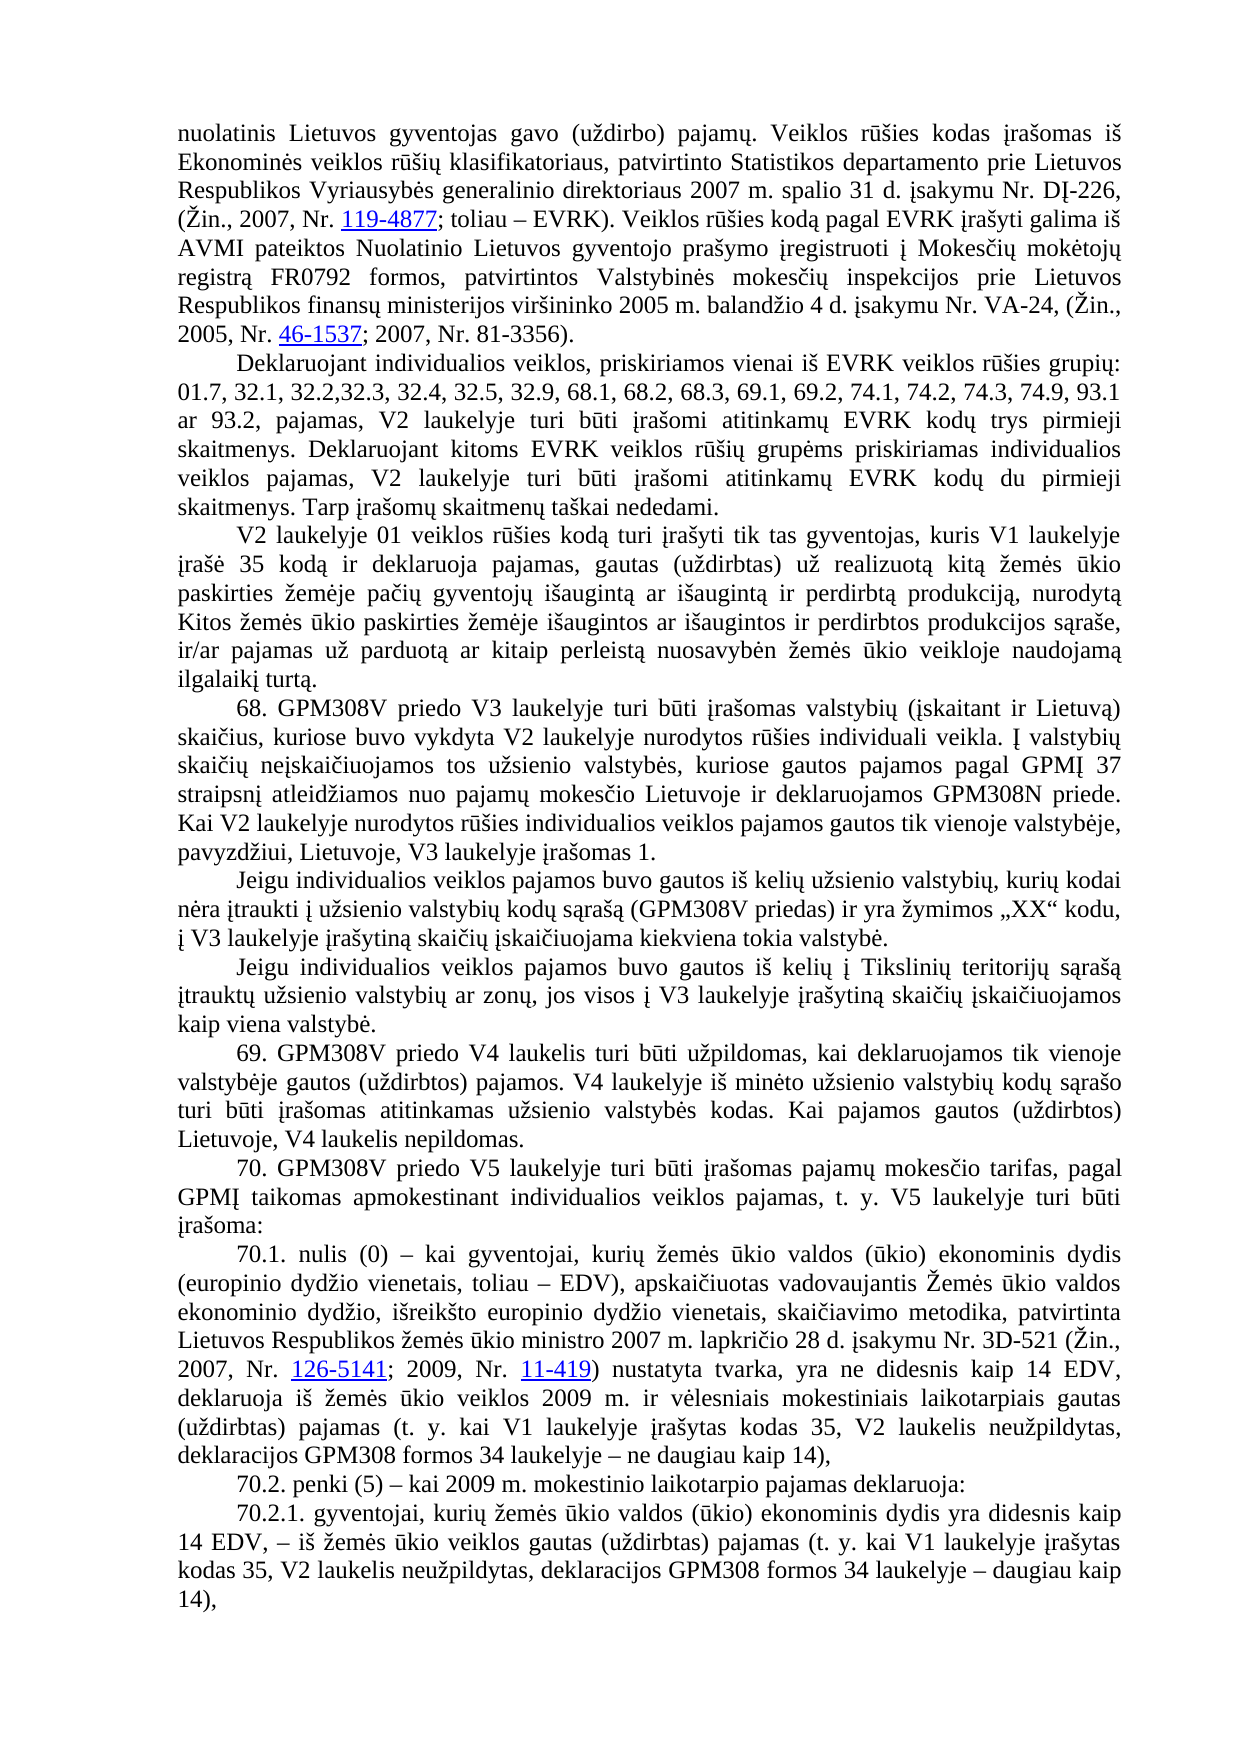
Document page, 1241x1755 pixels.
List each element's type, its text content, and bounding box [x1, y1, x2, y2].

text 70.2. penki (5) – kai 2009 m. mokestinio laikotarpio pajamas deklaruoja: [177, 1469, 1122, 1498]
text nuolatinis Lietuvos gyventojas gavo (uždirbo) pajamų. Veiklos rūšies kodas įrašomas iš Ekonominės veiklos rūšių klasifikatoriaus, patvirtinto Statistikos departamento prie Lietuvos Respublikos Vyriausybės generalinio direktoriaus 2007 m. spalio 31 d. įsakymu Nr. DĮ-226, (Žin., 2007, Nr. 119-4877; toliau – EVRK). Veiklos rūšies kodą pagal EVRK įrašyti galima iš AVMI pateiktos Nuolatinio Lietuvos gyventojo prašymo įregistruoti į Mokesčių mokėtojų registrą FR0792 formos, patvirtintos Valstybinės mokesčių inspekcijos prie Lietuvos Respublikos finansų ministerijos viršininko 2005 m. balandžio 4 d. įsakymu Nr. VA-24, (Žin., 2005, Nr. 46-1537; 2007, Nr. 81-3356). [177, 118, 1122, 348]
text 69. GPM308V priedo V4 laukelis turi būti užpildomas, kai deklaruojamos tik vienoje valstybėje gautos (uždirbtos) pajamos. V4 laukelyje iš minėto užsienio valstybių kodų sąrašo turi būti įrašomas atitinkamas užsienio valstybės kodas. Kai pajamos gautos (uždirbtos) Lietuvoje, V4 laukelis nepildomas. [177, 1038, 1122, 1153]
text 70.1. nulis (0) – kai gyventojai, kurių žemės ūkio valdos (ūkio) ekonominis dydis (europinio dydžio vienetais, toliau – EDV), apskaičiuotas vadovaujantis Žemės ūkio valdos ekonominio dydžio, išreikšto europinio dydžio vienetais, skaičiavimo metodika, patvirtinta Lietuvos Respublikos žemės ūkio ministro 2007 m. lapkričio 28 d. įsakymu Nr. 3D-521 (Žin., 2007, Nr. 126-5141; 2009, Nr. 11-419) nustatyta tvarka, yra ne didesnis kaip 14 EDV, deklaruoja iš žemės ūkio veiklos 2009 m. ir vėlesniais mokestiniais laikotarpiais gautas (uždirbtas) pajamas (t. y. kai V1 laukelyje įrašytas kodas 35, V2 laukelis neužpildytas, deklaracijos GPM308 formos 34 laukelyje – ne daugiau kaip 14), [177, 1239, 1122, 1469]
text Jeigu individualios veiklos pajamos buvo gautos iš kelių užsienio valstybių, kurių kodai nėra įtraukti į užsienio valstybių kodų sąrašą (GPM308V priedas) ir yra žymimos „XX“ kodu, į V3 laukelyje įrašytiną skaičių įskaičiuojama kiekviena tokia valstybė. [177, 866, 1122, 952]
text 70. GPM308V priedo V5 laukelyje turi būti įrašomas pajamų mokesčio tarifas, pagal GPMĮ taikomas apmokestinant individualios veiklos pajamas, t. y. V5 laukelyje turi būti įrašoma: [177, 1153, 1122, 1239]
text Deklaruojant individualios veiklos, priskiriamos vienai iš EVRK veiklos rūšies grupių: 01.7, 32.1, 32.2,32.3, 32.4, 32.5, 32.9, 68.1, 68.2, 68.3, 69.1, 69.2, 74.1, 74.2, 74.3, 74.9, 93.1 ar 93.2, pajamas, V2 laukelyje turi būti įrašomi atitinkamų EVRK kodų trys pirmieji skaitmenys. Deklaruojant kitoms EVRK veiklos rūšių grupėms priskiriamas individualios veiklos pajamas, V2 laukelyje turi būti įrašomi atitinkamų EVRK kodų du pirmieji skaitmenys. Tarp įrašomų skaitmenų taškai nededami. [177, 348, 1122, 521]
text Jeigu individualios veiklos pajamos buvo gautos iš kelių į Tikslinių teritorijų sąrašą įtrauktų užsienio valstybių ar zonų, jos visos į V3 laukelyje įrašytiną skaičių įskaičiuojamos kaip viena valstybė. [177, 952, 1122, 1038]
text 70.2.1. gyventojai, kurių žemės ūkio valdos (ūkio) ekonominis dydis yra didesnis kaip 14 EDV, – iš žemės ūkio veiklos gautas (uždirbtas) pajamas (t. y. kai V1 laukelyje įrašytas kodas 35, V2 laukelis neužpildytas, deklaracijos GPM308 formos 34 laukelyje – daugiau kaip 14), [177, 1498, 1122, 1613]
text 68. GPM308V priedo V3 laukelyje turi būti įrašomas valstybių (įskaitant ir Lietuvą) skaičius, kuriose buvo vykdyta V2 laukelyje nurodytos rūšies individuali veikla. Į valstybių skaičių neįskaičiuojamos tos užsienio valstybės, kuriose gautos pajamos pagal GPMĮ 37 straipsnį atleidžiamos nuo pajamų mokesčio Lietuvoje ir deklaruojamos GPM308N priede. Kai V2 laukelyje nurodytos rūšies individualios veiklos pajamos gautos tik vienoje valstybėje, pavyzdžiui, Lietuvoje, V3 laukelyje įrašomas 1. [177, 693, 1122, 866]
text V2 laukelyje 01 veiklos rūšies kodą turi įrašyti tik tas gyventojas, kuris V1 laukelyje įrašė 35 kodą ir deklaruoja pajamas, gautas (uždirbtas) už realizuotą kitą žemės ūkio paskirties žemėje pačių gyventojų išaugintą ar išaugintą ir perdirbtą produkciją, nurodytą Kitos žemės ūkio paskirties žemėje išaugintos ar išaugintos ir perdirbtos produkcijos sąraše, ir/ar pajamas už parduotą ar kitaip perleistą nuosavybėn žemės ūkio veikloje naudojamą ilgalaikį turtą. [177, 521, 1122, 693]
